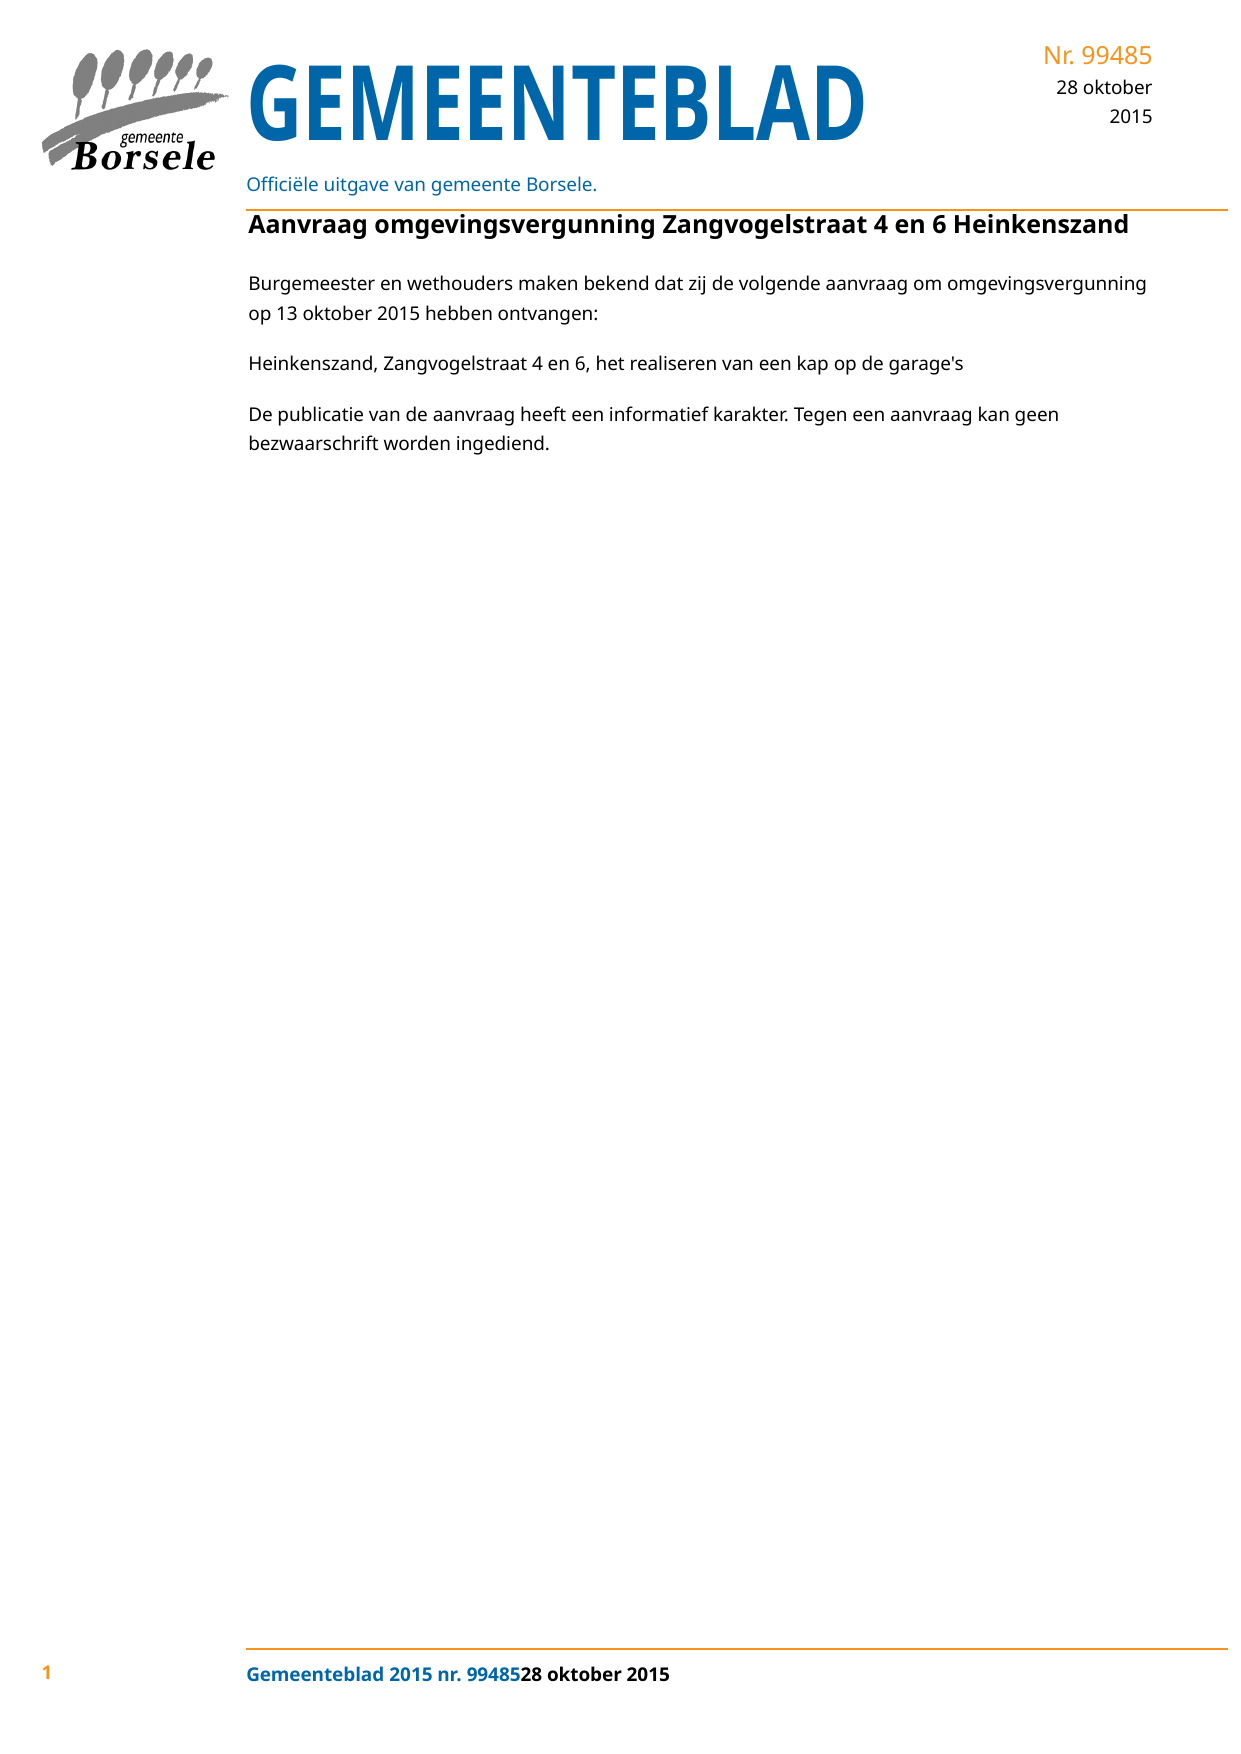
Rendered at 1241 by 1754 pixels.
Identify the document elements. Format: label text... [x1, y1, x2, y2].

picture [41, 47, 231, 172]
text Heinkenszand, Zangvogelstraat 4 en 6, het realiseren van een kap op de garage's [248, 350, 1152, 376]
text Burgemeester en wethouders maken bekend dat zij de volgende aanvraag om omgevingsvergunning op 13 oktober 2015 hebben ontvangen: [248, 270, 1152, 326]
text Aanvraag omgevingsvergunning Zangvogelstraat 4 en 6 Heinkenszand [248, 211, 1152, 241]
text De publicatie van de aanvraag heeft een informatief karakter. Tegen een aanvraag kan geen bezwaarschrift worden ingediend. [248, 401, 1152, 456]
